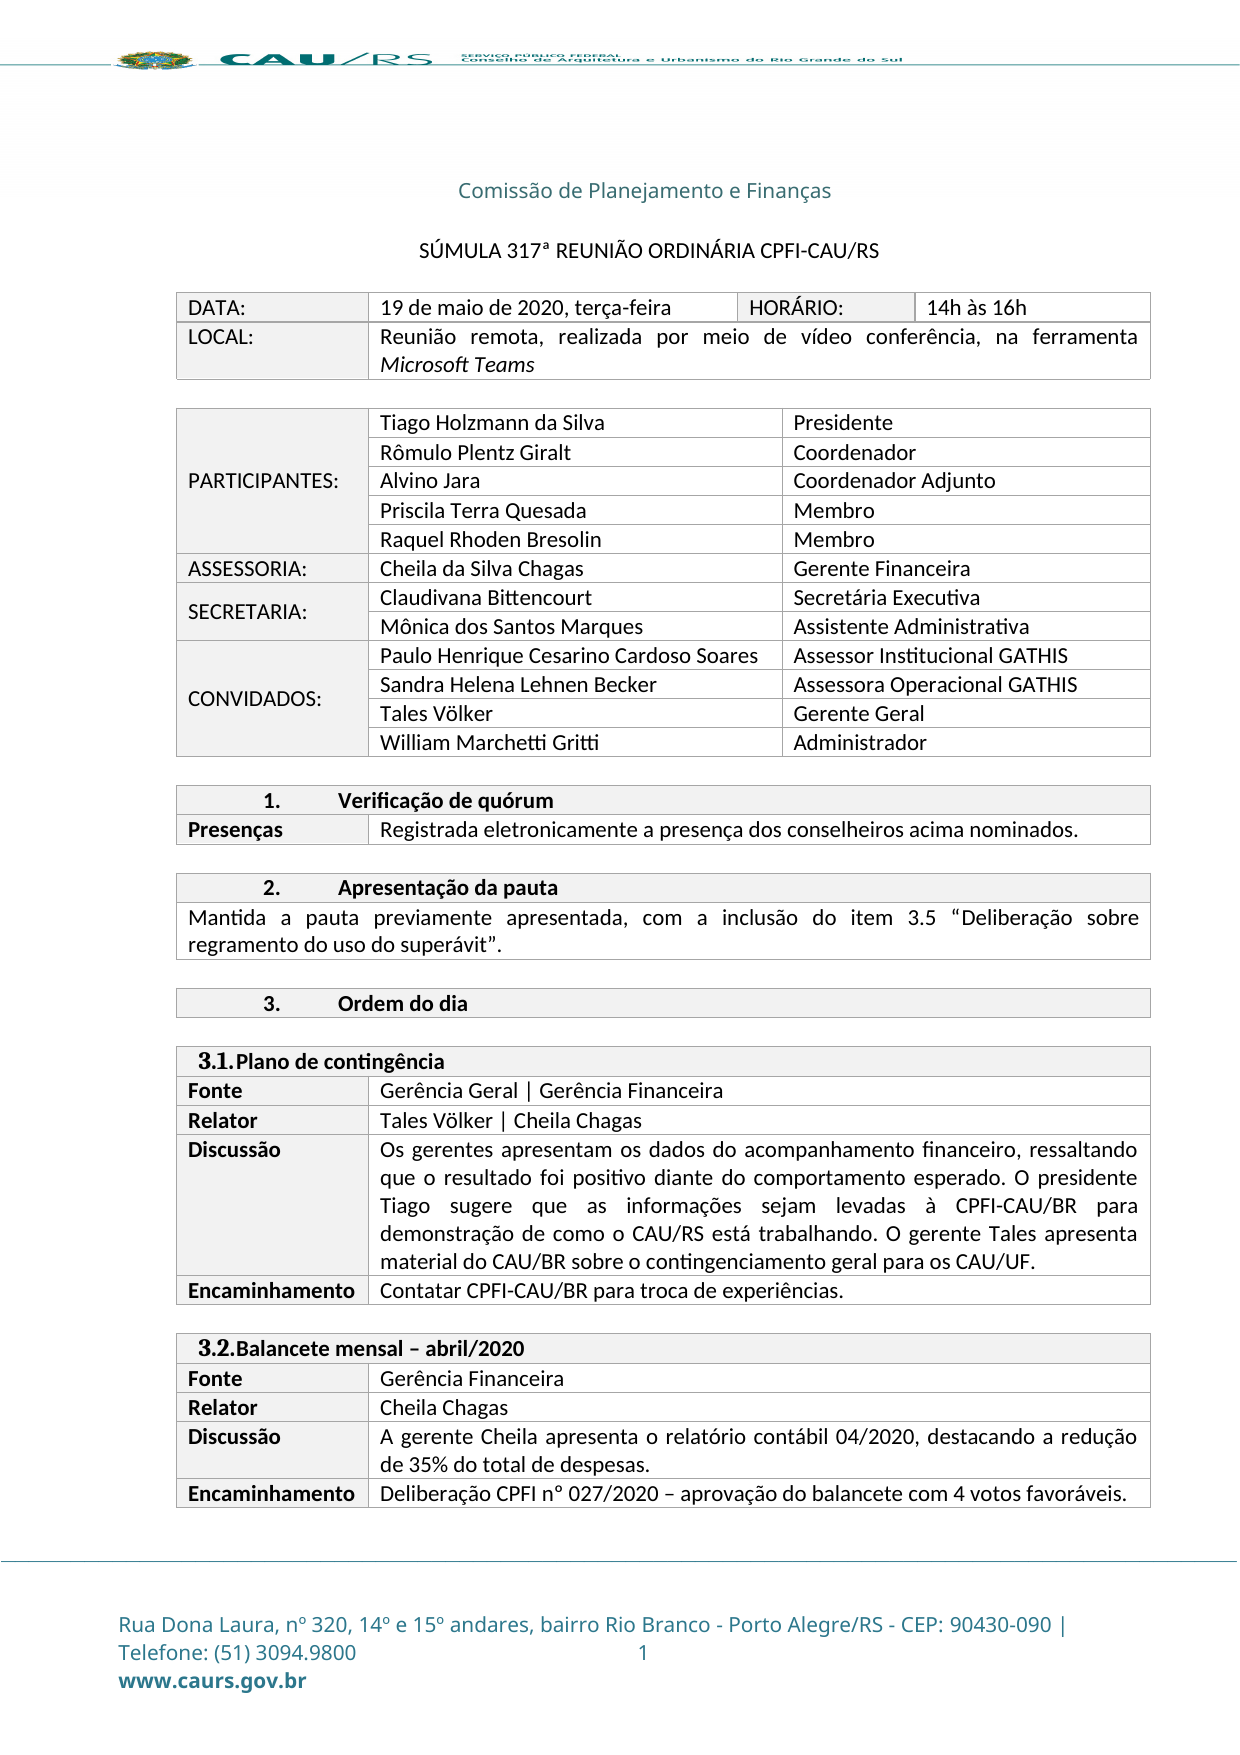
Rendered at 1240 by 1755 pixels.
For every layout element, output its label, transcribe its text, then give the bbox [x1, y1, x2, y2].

table_cell Apresentação da pauta [177, 874, 1150, 902]
table_cell Reunião remota, realizada por meio de vídeo conferência, na ferramenta Microsoft Teams [369, 323, 1150, 378]
table_cell Administrador [783, 728, 1150, 756]
table_header 19 de maio de 2020, terça-feira [369, 293, 737, 321]
table_cell Paulo Henrique Cesarino Cardoso Soares [369, 641, 782, 669]
table_cell Contatar CPFI-CAU/BR para troca de experiências. [369, 1276, 1150, 1304]
table_cell Presenças [177, 815, 368, 843]
table_cell Membro [783, 525, 1150, 553]
table_cell Coordenador Adjunto [783, 467, 1150, 495]
table_header 14h às 16h [916, 293, 1150, 321]
table_cell Mônica dos Santos Marques [369, 612, 782, 640]
table_cell Cheila da Silva Chagas [369, 554, 782, 582]
table_cell Raquel Rhoden Bresolin [369, 525, 782, 553]
table_cell Ordem do dia [177, 989, 1150, 1017]
table_cell Encaminhamento [177, 1479, 368, 1507]
table_cell ASSESSORIA: [177, 554, 368, 582]
table_cell Assessora Operacional GATHIS [783, 670, 1150, 698]
table_cell Assistente Administrativa [783, 612, 1150, 640]
table_cell Registrada eletronicamente a presença dos conselheiros acima nominados. [369, 815, 1150, 843]
table_cell Sandra Helena Lehnen Becker [369, 670, 782, 698]
table_cell Claudivana Bittencourt [369, 583, 782, 611]
table_cell Fonte [177, 1364, 368, 1392]
table_cell CONVIDADOS: [177, 641, 368, 756]
table_cell Discussão [177, 1135, 368, 1275]
table_cell Discussão [177, 1422, 368, 1478]
table_cell Alvino Jara [369, 467, 782, 495]
table_cell Tiago Holzmann da Silva [369, 409, 782, 437]
table_cell Priscila Terra Quesada [369, 496, 782, 524]
table_cell Assessor Institucional GATHIS [783, 641, 1150, 669]
table_cell Relator [177, 1106, 368, 1134]
table_cell Membro [783, 496, 1150, 524]
table_cell A gerente Cheila apresenta o relatório contábil 04/2020, destacando a redução de 35% do total de despesas. [369, 1422, 1150, 1478]
table_cell Gerência Financeira [369, 1364, 1150, 1392]
table_cell LOCAL: [177, 323, 368, 378]
table_cell Fonte [177, 1077, 368, 1105]
table_cell Plano de contingência [177, 1047, 1150, 1076]
table_cell Os gerentes apresentam os dados do acompanhamento financeiro, ressaltando que o resultado foi positivo diante do comportamento esperado. O presidente Tiago sugere que as informações sejam levadas à CPFI-CAU/BR para demonstração de como o CAU/RS está trabalhando. O gerente Tales apresenta material do CAU/BR sobre o contingenciamento geral para os CAU/UF. [369, 1135, 1150, 1275]
table_cell William Marchetti Gritti [369, 728, 782, 756]
table_cell PARTICIPANTES: [177, 409, 368, 553]
table_cell Cheila Chagas [369, 1393, 1150, 1421]
table_cell [177, 845, 369, 872]
table_cell Gerente Geral [783, 699, 1150, 727]
table_cell Tales Völker [369, 699, 782, 727]
table_cell [177, 960, 369, 988]
table_cell [369, 845, 1150, 872]
table_cell Rômulo Plentz Giralt [369, 438, 782, 466]
table_cell Encaminhamento [177, 1276, 368, 1304]
table_cell Mantida a pauta previamente apresentada, com a inclusão do item 3.5 “Deliberação sobre regramento do uso do superávit”. [177, 903, 1150, 959]
table_cell Deliberação CPFI nº 027/2020 – aprovação do balancete com 4 votos favoráveis. [369, 1479, 1150, 1507]
table_cell Secretária Executiva [783, 583, 1150, 611]
table_cell [177, 380, 1150, 407]
table_cell Relator [177, 1393, 368, 1421]
table_cell Tales Völker | Cheila Chagas [369, 1106, 1150, 1134]
table_cell [177, 1018, 1150, 1046]
table_cell [177, 1305, 1150, 1333]
table_cell SECRETARIA: [177, 583, 368, 640]
text SÚMULA 317ª REUNIÃO ORDINÁRIA CPFI-CAU/RS [177, 236, 1121, 264]
table_header HORÁRIO: [738, 293, 914, 321]
table_cell Presidente [783, 409, 1150, 437]
table_cell Gerência Geral | Gerência Financeira [369, 1077, 1150, 1105]
table_cell Coordenador [783, 438, 1150, 466]
table_cell [369, 960, 1150, 988]
table_cell Gerente Financeira [783, 554, 1150, 582]
table_cell [177, 757, 1150, 785]
table_header DATA: [177, 293, 368, 321]
table_cell Verificação de quórum [177, 786, 1150, 814]
table_cell Balancete mensal – abril/2020 [177, 1334, 1150, 1363]
